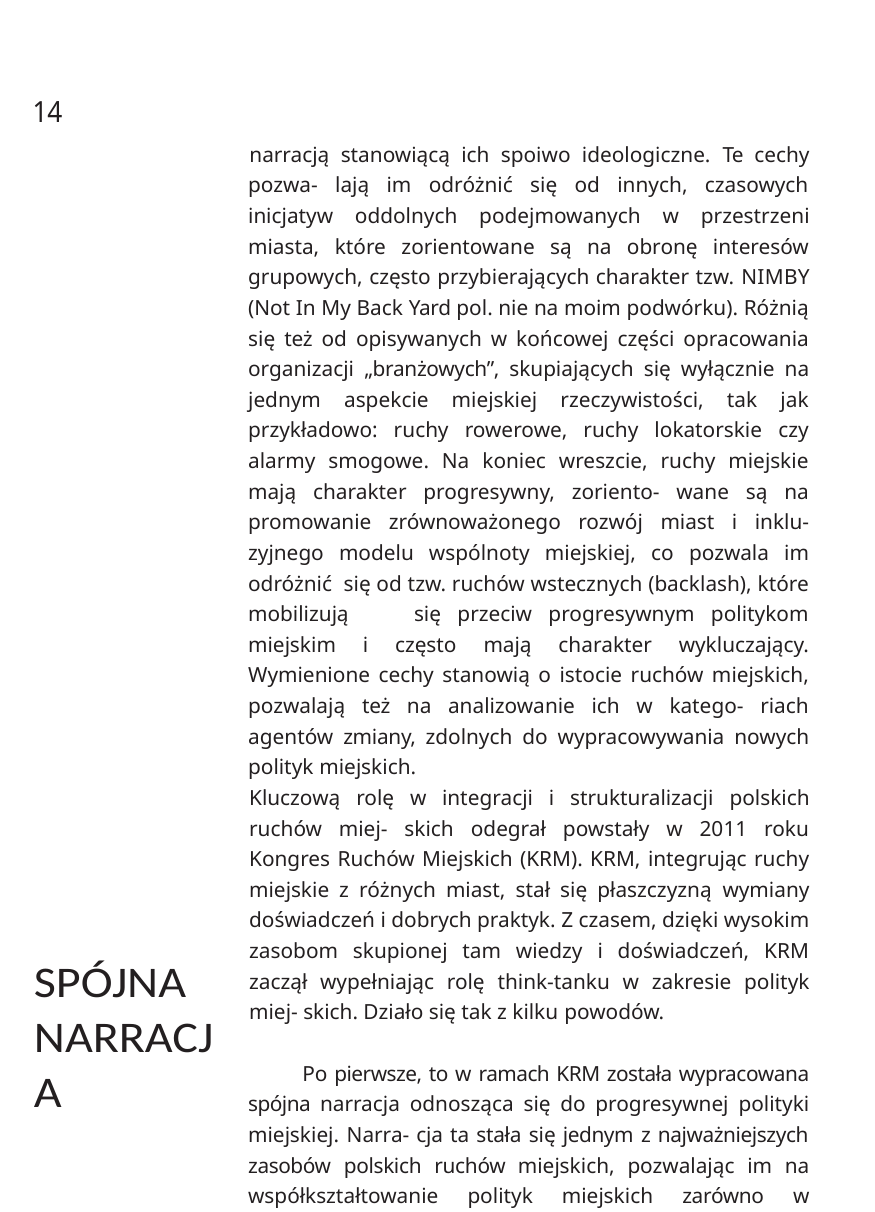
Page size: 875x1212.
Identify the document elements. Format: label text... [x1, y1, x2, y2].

text Kluczową rolę w integracji i strukturalizacji polskich ruchów miej- skich odegrał powstały w 2011 roku Kongres Ruchów Miejskich (KRM). KRM, integrując ruchy miejskie z różnych miast, stał się płaszczyzną wymiany doświadczeń i dobrych praktyk. Z czasem, dzięki wysokim zasobom skupionej tam wiedzy i doświadczeń, KRM zaczął wypełniając rolę think-tanku w zakresie polityk miej- skich. Działo się tak z kilku powodów. [249, 783, 809, 1026]
text SPÓJNA NARRACJA [34, 955, 237, 1118]
text narracją stanowiącą ich spoiwo ideologiczne. Te cechy pozwa- lają im odróżnić się od innych, czasowych inicjatyw oddolnych podejmowanych w przestrzeni miasta, które zorientowane są na obronę interesów grupowych, często przybierających charakter tzw. NIMBY (Not In My Back Yard pol. nie na moim podwórku). Różnią się też od opisywanych w końcowej części opracowania organizacji „branżowych”, skupiających się wyłącznie na jednym aspekcie miejskiej rzeczywistości, tak jak przykładowo: ruchy rowerowe, ruchy lokatorskie czy alarmy smogowe. Na koniec wreszcie, ruchy miejskie mają charakter progresywny, zoriento- wane są na promowanie zrównoważonego rozwój miast i inklu- zyjnego modelu wspólnoty miejskiej, co pozwala im odróżnić się od tzw. ruchów wstecznych (backlash), które mobilizują się przeciw progresywnym politykom miejskim i często mają charakter wykluczający. Wymienione cechy stanowią o istocie ruchów miejskich, pozwalają też na analizowanie ich w katego- riach agentów zmiany, zdolnych do wypracowywania nowych polityk miejskich. [248, 140, 809, 781]
text Po pierwsze, to w ramach KRM została wypracowana spójna narracja odnosząca się do progresywnej polityki miejskiej. Narra- cja ta stała się jednym z najważniejszych zasobów polskich ruchów miejskich, pozwalając im na współkształtowanie polityk miejskich zarówno w [248, 1059, 809, 1210]
subtitle 14 [32, 91, 820, 131]
